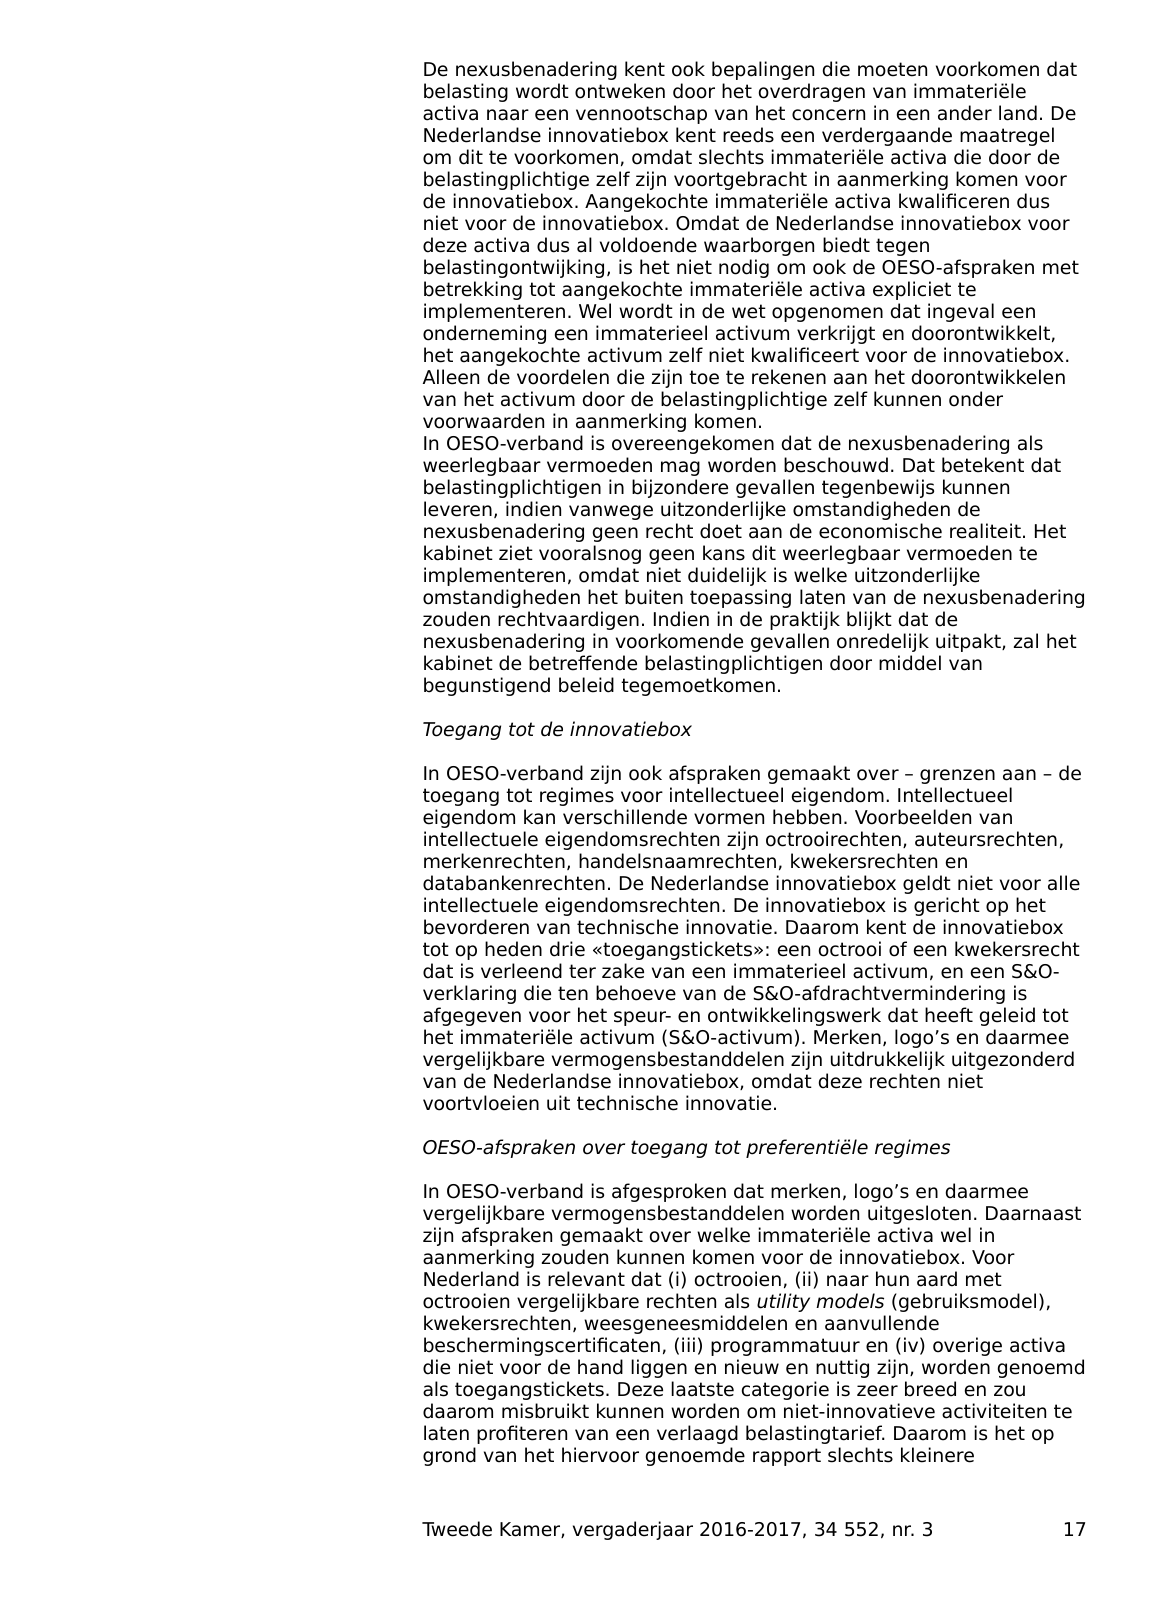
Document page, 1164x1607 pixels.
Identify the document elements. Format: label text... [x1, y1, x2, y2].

text In OESO-verband zijn ook afspraken gemaakt over – grenzen aan – de toegang tot regimes voor intellectueel eigendom. Intellectueel eigendom kan verschillende vormen hebben. Voorbeelden van intellectuele eigendomsrechten zijn octrooirechten, auteursrechten, merkenrechten, handelsnaamrechten, kwekersrechten en databankenrechten. De Nederlandse innovatiebox geldt niet voor alle intellectuele eigendomsrechten. De innovatiebox is gericht op het bevorderen van technische innovatie. Daarom kent de innovatiebox tot op heden drie «toegangstickets»: een octrooi of een kwekersrecht dat is verleend ter zake van een immaterieel activum, en een S&O-verklaring die ten behoeve van de S&O-afdrachtvermindering is afgegeven voor het speur- en ontwikkelingswerk dat heeft geleid tot het immateriële activum (S&O-activum). Merken, logo’s en daarmee vergelijkbare vermogensbestanddelen zijn uitdrukkelijk uitgezonderd van de Nederlandse innovatiebox, omdat deze rechten niet voortvloeien uit technische innovatie. [422, 763, 1087, 1114]
text In OESO-verband is overeengekomen dat de nexusbenadering als weerlegbaar vermoeden mag worden beschouwd. Dat betekent dat belastingplichtigen in bijzondere gevallen tegenbewijs kunnen leveren, indien vanwege uitzonderlijke omstandigheden de nexusbenadering geen recht doet aan de economische realiteit. Het kabinet ziet vooralsnog geen kans dit weerlegbaar vermoeden te implementeren, omdat niet duidelijk is welke uitzonderlijke omstandigheden het buiten toepassing laten van de nexusbenadering zouden rechtvaardigen. Indien in de praktijk blijkt dat de nexusbenadering in voorkomende gevallen onredelijk uitpakt, zal het kabinet de betreffende belastingplichtigen door middel van begunstigend beleid tegemoetkomen. [422, 433, 1087, 696]
subtitle OESO-afspraken over toegang tot preferentiële regimes [422, 1137, 1087, 1159]
text De nexusbenadering kent ook bepalingen die moeten voorkomen dat belasting wordt ontweken door het overdragen van immateriële activa naar een vennootschap van het concern in een ander land. De Nederlandse innovatiebox kent reeds een verdergaande maatregel om dit te voorkomen, omdat slechts immateriële activa die door de belastingplichtige zelf zijn voortgebracht in aanmerking komen voor de innovatiebox. Aangekochte immateriële activa kwalificeren dus niet voor de innovatiebox. Omdat de Nederlandse innovatiebox voor deze activa dus al voldoende waarborgen biedt tegen belastingontwijking, is het niet nodig om ook de OESO-afspraken met betrekking tot aangekochte immateriële activa expliciet te implementeren. Wel wordt in de wet opgenomen dat ingeval een onderneming een immaterieel activum verkrijgt en doorontwikkelt, het aangekochte activum zelf niet kwalificeert voor de innovatiebox. Alleen de voordelen die zijn toe te rekenen aan het doorontwikkelen van het activum door de belastingplichtige zelf kunnen onder voorwaarden in aanmerking komen. [422, 59, 1087, 433]
text In OESO-verband is afgesproken dat merken, logo’s en daarmee vergelijkbare vermogensbestanddelen worden uitgesloten. Daarnaast zijn afspraken gemaakt over welke immateriële activa wel in aanmerking zouden kunnen komen voor de innovatiebox. Voor Nederland is relevant dat (i) octrooien, (ii) naar hun aard met octrooien vergelijkbare rechten als utility models (gebruiksmodel), kwekersrechten, weesgeneesmiddelen en aanvullende beschermingscertificaten, (iii) programmatuur en (iv) overige activa die niet voor de hand liggen en nieuw en nuttig zijn, worden genoemd als toegangstickets. Deze laatste categorie is zeer breed en zou daarom misbruikt kunnen worden om niet-innovatieve activiteiten te laten profiteren van een verlaagd belastingtarief. Daarom is het op grond van het hiervoor genoemde rapport slechts kleinere [422, 1181, 1087, 1467]
subtitle Toegang tot de innovatiebox [422, 719, 1087, 741]
